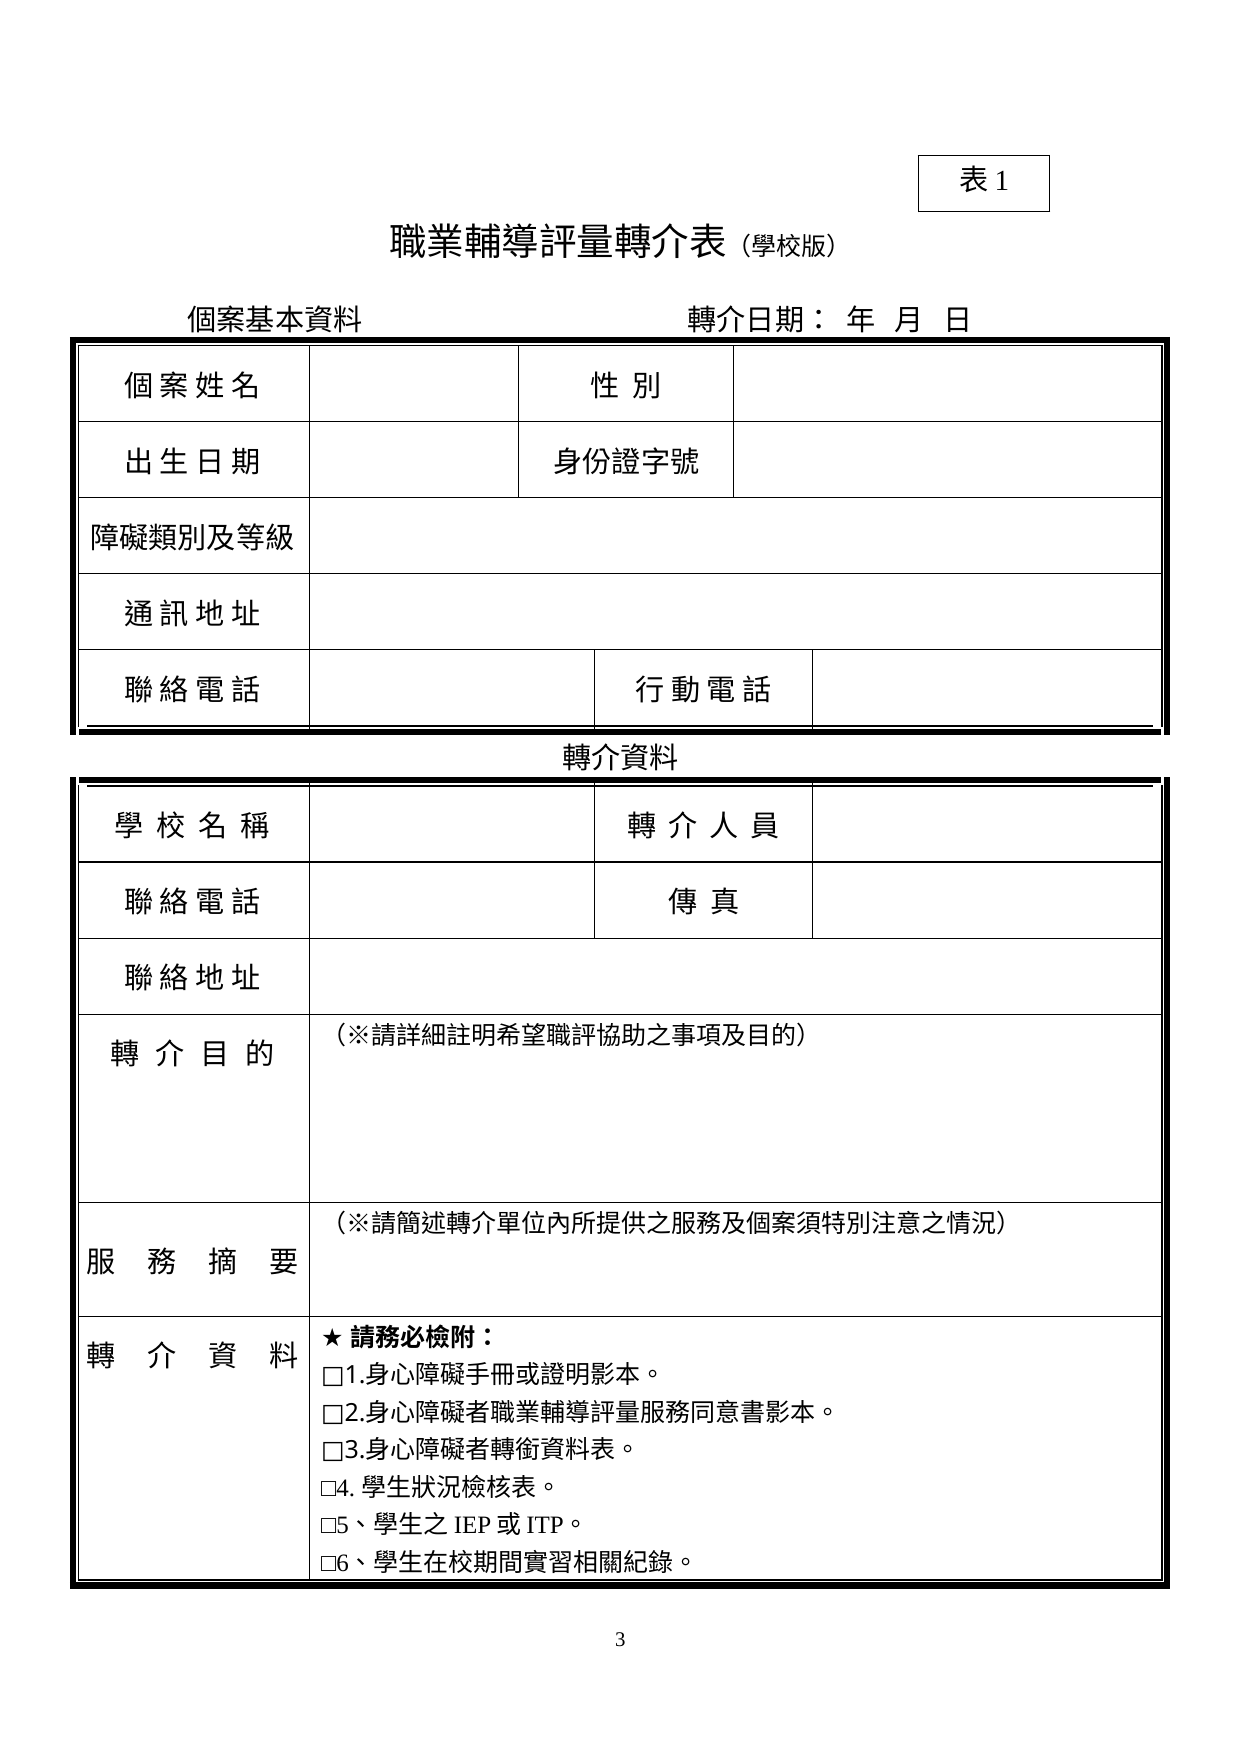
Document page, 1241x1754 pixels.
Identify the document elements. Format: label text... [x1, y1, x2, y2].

table_cell [310, 498, 1161, 573]
table_cell [813, 777, 1164, 861]
table_cell 出 生 日 期 [79, 422, 309, 497]
table_cell （※請詳細註明希望職評協助之事項及目的） [310, 1015, 1161, 1202]
table_cell 聯 絡 地 址 [79, 939, 309, 1013]
text 表1 [934, 164, 1034, 197]
table_cell 傳 真 [595, 863, 812, 937]
table_cell 轉介資料 [75, 725, 1166, 777]
table_cell （※請簡述轉介單位內所提供之服務及個案須特別注意之情況） [310, 1203, 1161, 1316]
text 個案基本資料 轉介日期： 年 月 日 [187, 306, 1053, 337]
table_cell 轉介資料 [79, 1317, 309, 1579]
table_cell [310, 650, 594, 725]
text [919, 156, 1049, 211]
table_cell [734, 422, 1161, 497]
table_header 個 案 姓 名 [79, 346, 309, 421]
table_cell 學 校 名 稱 [76, 777, 309, 861]
table_cell 服務摘要 [79, 1203, 309, 1316]
table_cell 行 動 電 話 [595, 650, 812, 725]
table_cell [310, 863, 594, 937]
table_cell 身份證字號 [519, 422, 733, 497]
table_cell 通 訊 地 址 [79, 574, 309, 649]
table_cell [813, 650, 1161, 725]
table_header [310, 346, 518, 421]
table_cell 障礙類別及等級 [79, 498, 309, 573]
table_cell [813, 863, 1161, 937]
table_header 性 別 [519, 346, 733, 421]
table_header [734, 346, 1161, 421]
text 職業輔導評量轉介表（學校版） [187, 212, 1053, 266]
table_cell [310, 422, 518, 497]
table_cell [310, 574, 1161, 649]
table_cell [310, 787, 594, 861]
table_cell 聯 絡 電 話 [79, 863, 309, 937]
table_cell ★ 請務必檢附： □1.身心障礙手冊或證明影本。 □2.身心障礙者職業輔導評量服務同意書影本。 □3.身心障礙者轉銜資料表。 □4. 學生狀況檢核表。 □5、學生之IEP或ITP。 □6、學生在校期間實習相關紀錄。 [310, 1317, 1161, 1579]
table_cell 轉介目的 [79, 1015, 309, 1202]
table_cell 轉介人員 [595, 787, 812, 861]
table_cell 聯 絡 電 話 [79, 650, 309, 725]
table_cell [310, 939, 1161, 1013]
